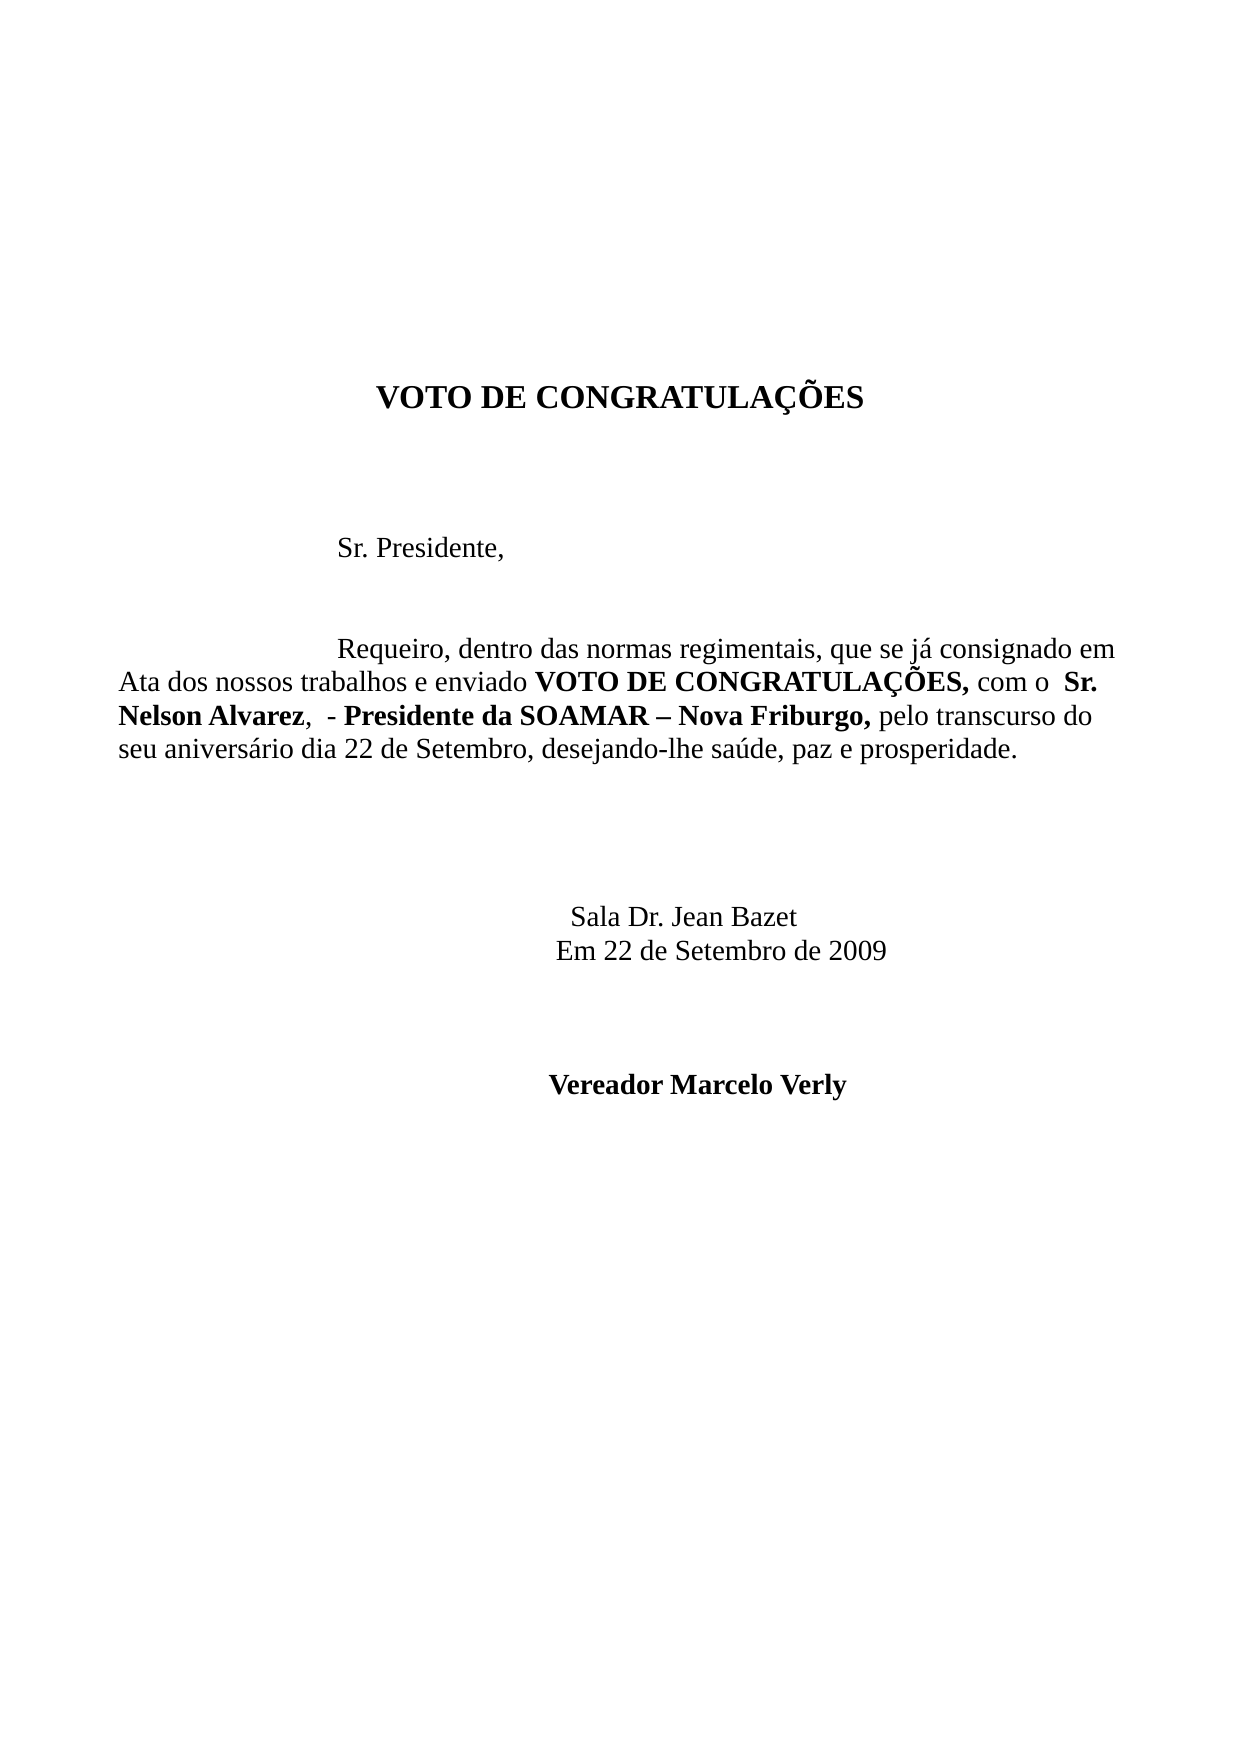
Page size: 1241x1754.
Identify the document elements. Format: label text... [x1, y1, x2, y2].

text Requeiro, dentro das normas regimentais, que se já consignado em Ata dos nossos trabalhos e enviado VOTO DE CONGRATULAÇÕES, com o Sr. Nelson Alvarez, - Presidente da SOAMAR – Nova Friburgo, pelo transcurso do seu aniversário dia 22 de Setembro, desejando-lhe saúde, paz e prosperidade. [118, 631, 1122, 765]
text Sr. Presidente, [118, 530, 1122, 564]
text Sala Dr. Jean Bazet [118, 899, 1122, 933]
text Em 22 de Setembro de 2009 [118, 933, 1122, 966]
text VOTO DE CONGRATULAÇÕES [118, 377, 1122, 415]
text Vereador Marcelo Verly [118, 1067, 1122, 1100]
